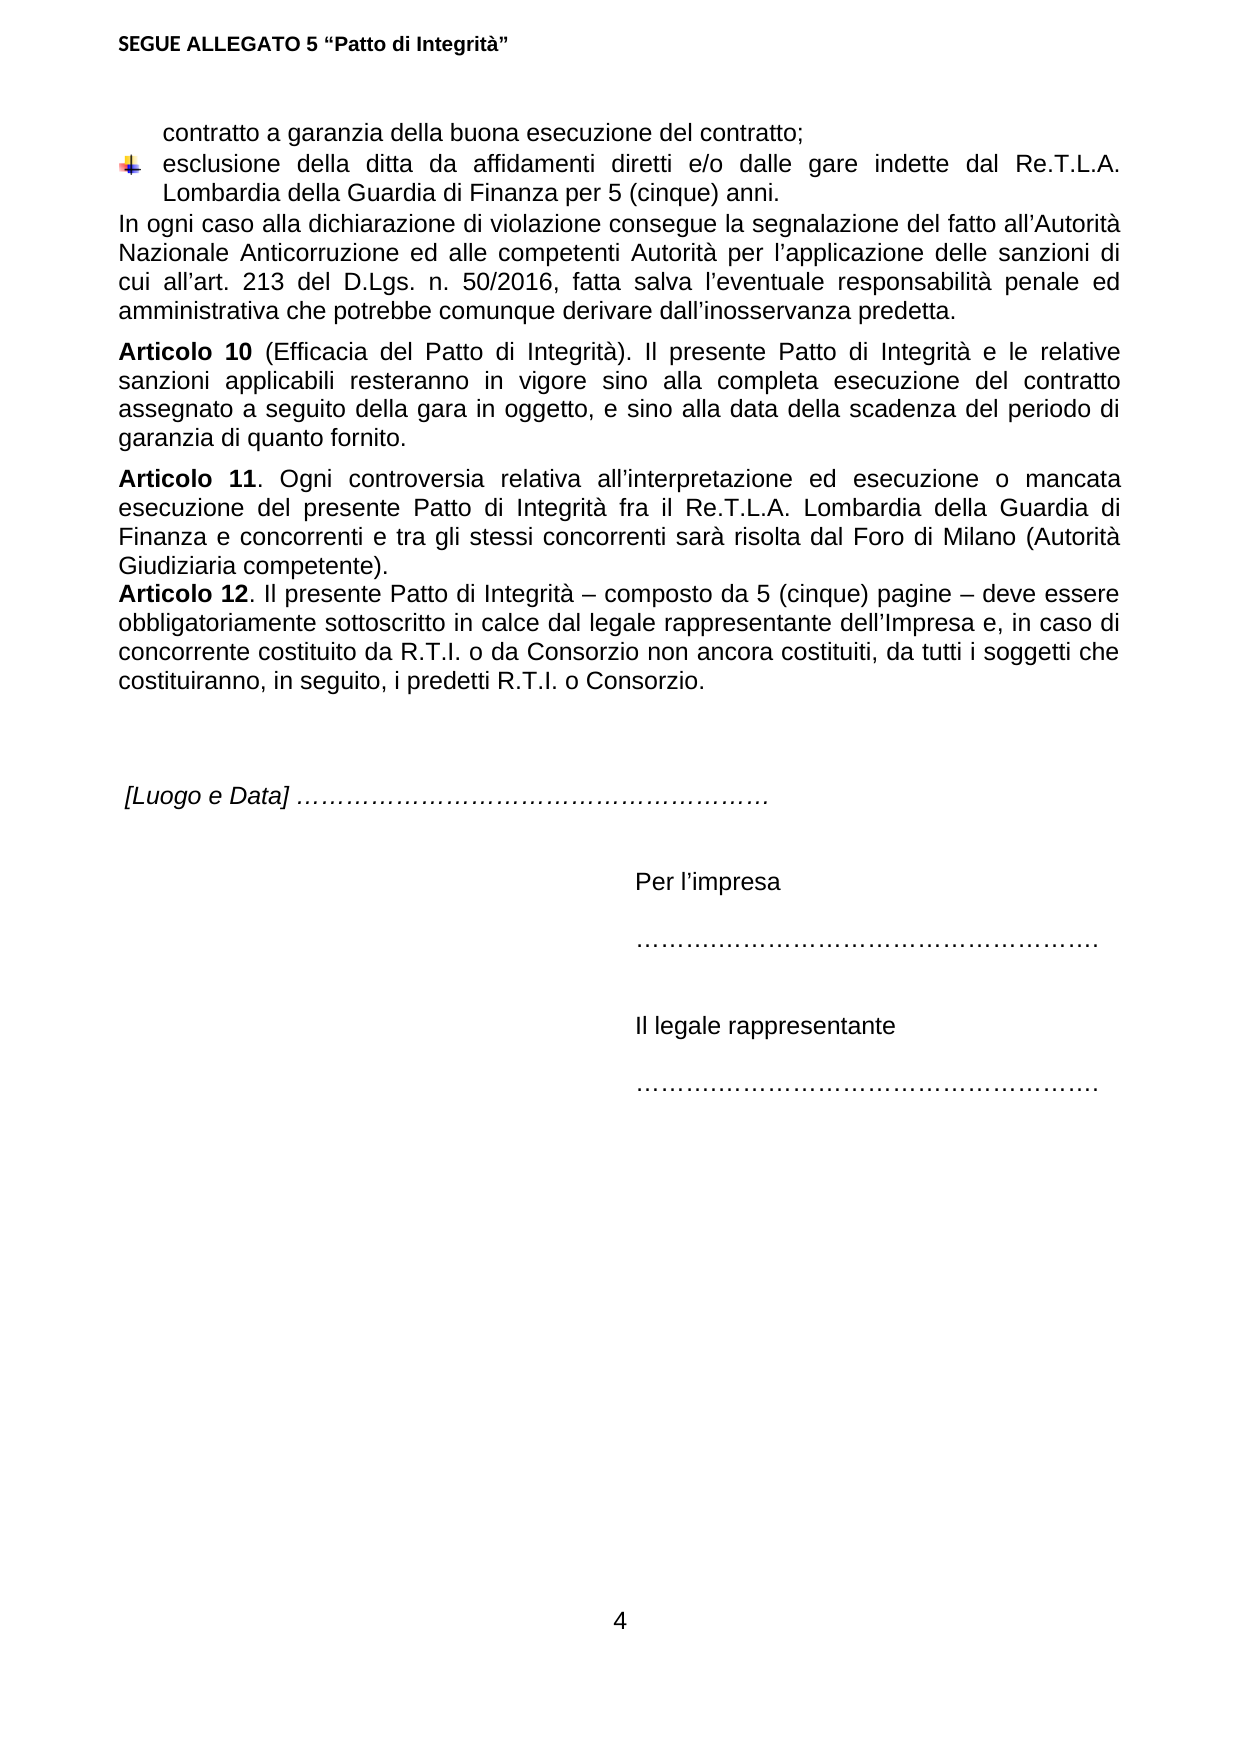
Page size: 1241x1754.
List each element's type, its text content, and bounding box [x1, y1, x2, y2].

text [Luogo e Data] ………………………………………………… [118, 781, 1122, 809]
text ……….………………………………………. [635, 924, 1122, 953]
text Articolo 11. Ogni controversia relativa all’interpretazione ed esecuzione o mancata esecuzione del presente Patto di Integrità fra il Re.T.L.A. Lombardia della Guardia di Finanza e concorrenti e tra gli stessi concorrenti sarà risolta dal Foro di Milano (Autorità Giudiziaria competente). [118, 464, 1122, 579]
text Per l’impresa [635, 867, 1122, 896]
text In ogni caso alla dichiarazione di violazione consegue la segnalazione del fatto all’Autorità Nazionale Anticorruzione ed alle competenti Autorità per l’applicazione delle sanzioni di cui all’art. 213 del D.Lgs. n. 50/2016, fatta salva l’eventuale responsabilità penale ed amministrativa che potrebbe comunque derivare dall’inosservanza predetta. [118, 209, 1122, 324]
list contratto a garanzia della buona esecuzione del contratto; [118, 118, 1122, 147]
text Il legale rappresentante [635, 1011, 1122, 1039]
list esclusione della ditta da affidamenti diretti e/o dalle gare indette dal Re.T.L.A. Lombardia della Guardia di Finanza per 5 (cinque) anni. [118, 149, 1122, 207]
text Articolo 10 (Efficacia del Patto di Integrità). Il presente Patto di Integrità e le relative sanzioni applicabili resteranno in vigore sino alla completa esecuzione del contratto assegnato a seguito della gara in oggetto, e sino alla data della scadenza del periodo di garanzia di quanto fornito. [118, 337, 1122, 452]
text ……….………………………………………. [635, 1068, 1122, 1097]
text Articolo 12. Il presente Patto di Integrità – composto da 5 (cinque) pagine – deve essere obbligatoriamente sottoscritto in calce dal legale rappresentante dell’Impresa e, in caso di concorrente costituito da R.T.I. o da Consorzio non ancora costituiti, da tutti i soggetti che costituiranno, in seguito, i predetti R.T.I. o Consorzio. [118, 579, 1122, 694]
